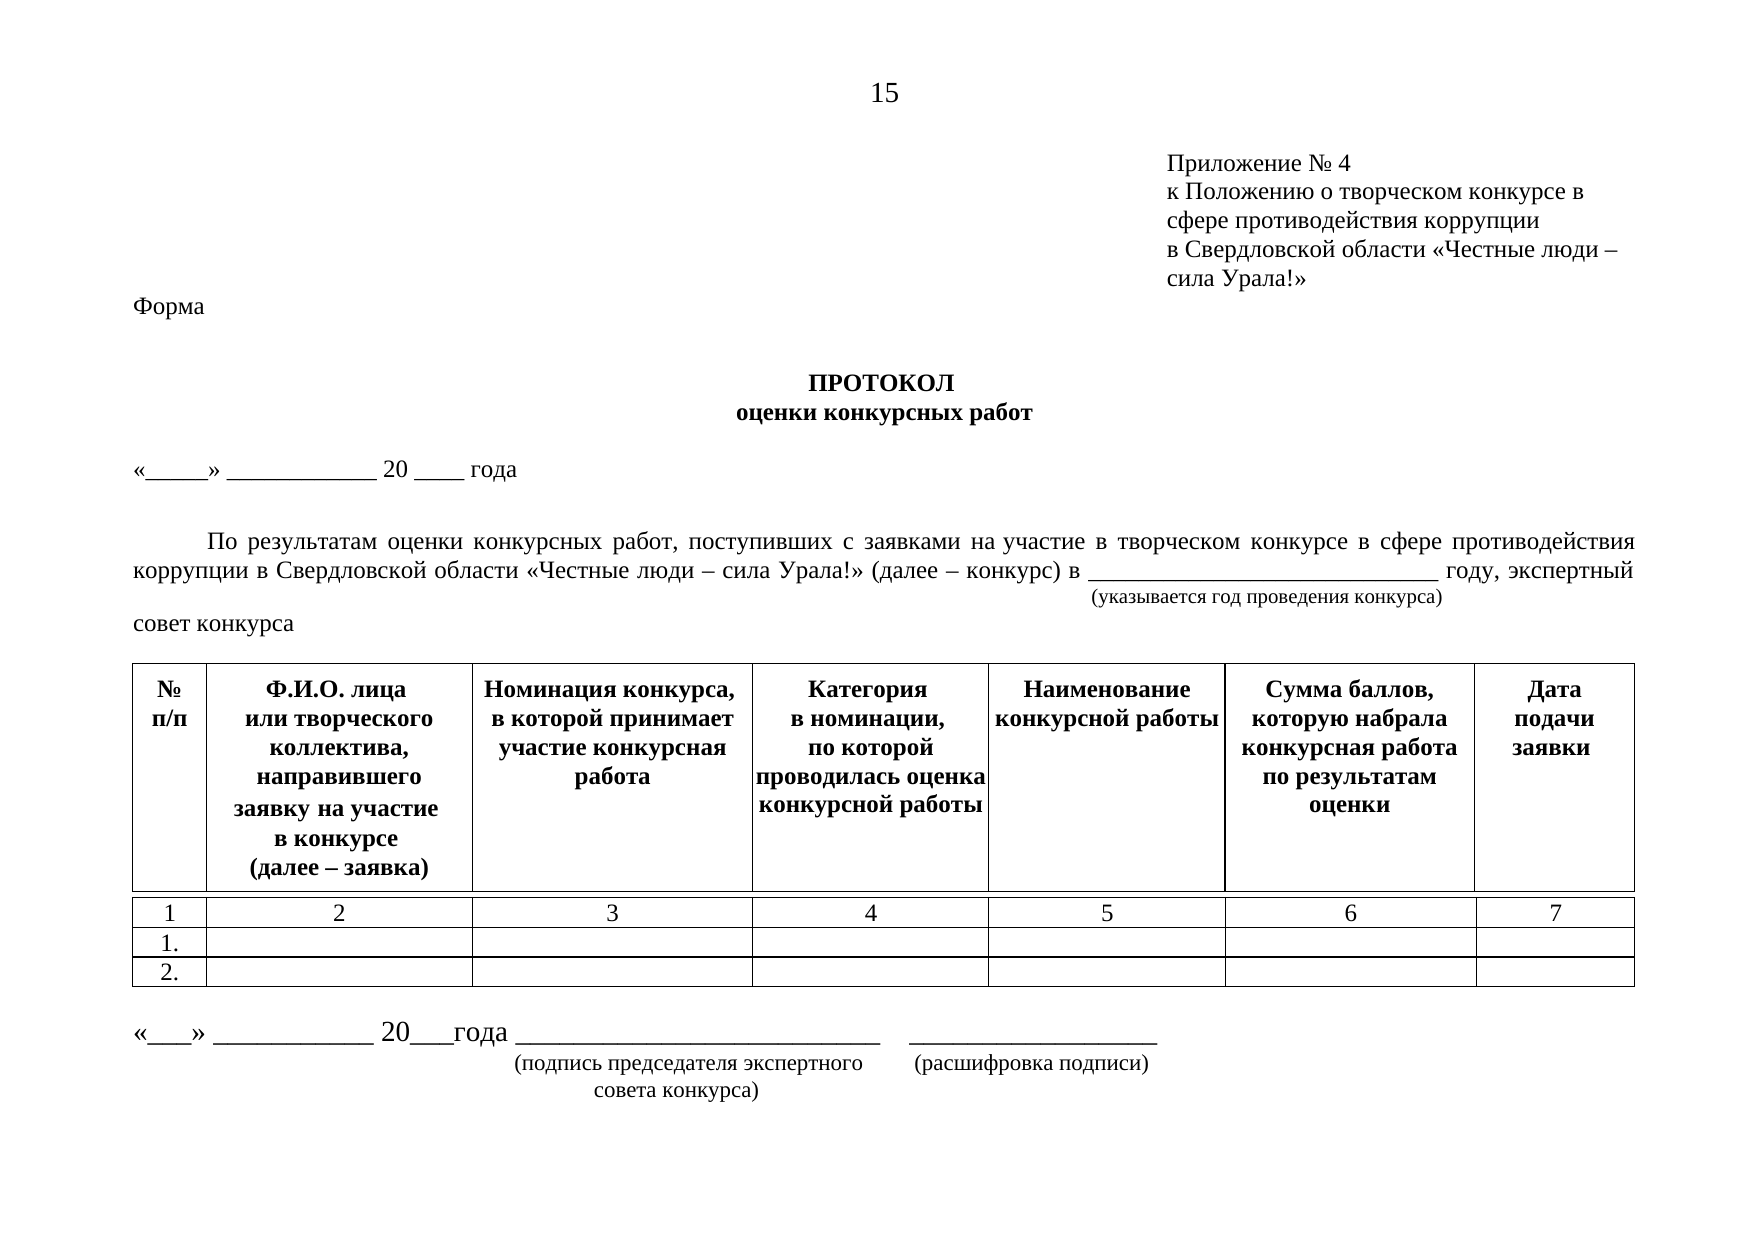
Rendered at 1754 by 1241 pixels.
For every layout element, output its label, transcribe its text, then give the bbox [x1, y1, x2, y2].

table_header Номинация конкурса, в которой принимает участие конкурсная работа [473, 664, 752, 891]
table_header Категория в номинации, по которой проводилась оценка конкурсной работы [753, 664, 988, 891]
table_header 6 [1226, 898, 1476, 927]
table_cell [207, 958, 472, 986]
text Приложение № 4 к Положению о творческом конкурсе в сфере противодействия коррупции [1167, 148, 1636, 234]
text (подпись председателя экспертного (расшифровка подписи) [133, 1047, 1636, 1076]
table_header 7 [1477, 898, 1634, 927]
text в Свердловской области «Честные люди – сила Урала!» [1167, 234, 1636, 291]
table_header 2 [207, 898, 472, 927]
table_cell [1226, 958, 1476, 986]
table_header Сумма баллов, которую набрала конкурсная работа по результатам оценки [1226, 664, 1474, 891]
text совет конкурса [133, 608, 1636, 637]
table_cell [207, 928, 472, 956]
text совета конкурса) [428, 1076, 1636, 1102]
table_cell [989, 928, 1225, 956]
table_header № п/п [133, 664, 206, 891]
table_cell [473, 928, 752, 956]
table_cell [473, 958, 752, 986]
table_cell [1477, 928, 1634, 956]
table_cell 1. [133, 928, 206, 956]
table_header 1 [133, 898, 206, 927]
table_header Дата подачи заявки [1475, 664, 1634, 891]
text Форма [133, 291, 1636, 320]
table_header 4 [753, 898, 988, 927]
table_header 3 [473, 898, 752, 927]
table_header 5 [989, 898, 1225, 927]
table_header Ф.И.О. лица или творческого коллектива, направившего заявку на участие в конкурсе (далее – заявка) [207, 664, 472, 891]
text оценки конкурсных работ [133, 397, 1636, 426]
text «_____» ____________ 20 ____ года [133, 454, 1636, 483]
table_cell [989, 958, 1225, 986]
table_cell [753, 958, 988, 986]
text ПРОТОКОЛ [133, 368, 1636, 397]
text По результатам оценки конкурсных работ, поступивших с заявками на участие в творческом конкурсе в сфере противодействия коррупции в Свердловской области «Честные люди – сила Урала!» (далее – конкурс) в ____________________________ году, экспертный (указывается год проведения конкурса) [133, 526, 1636, 608]
text «___» ___________ 20___года _________________________ _________________ [133, 1014, 1636, 1047]
table_cell [1477, 958, 1634, 986]
table_header Наименование конкурсной работы [989, 664, 1224, 891]
table_cell 2. [133, 958, 206, 986]
table_cell [1226, 928, 1476, 956]
table_cell [753, 928, 988, 956]
